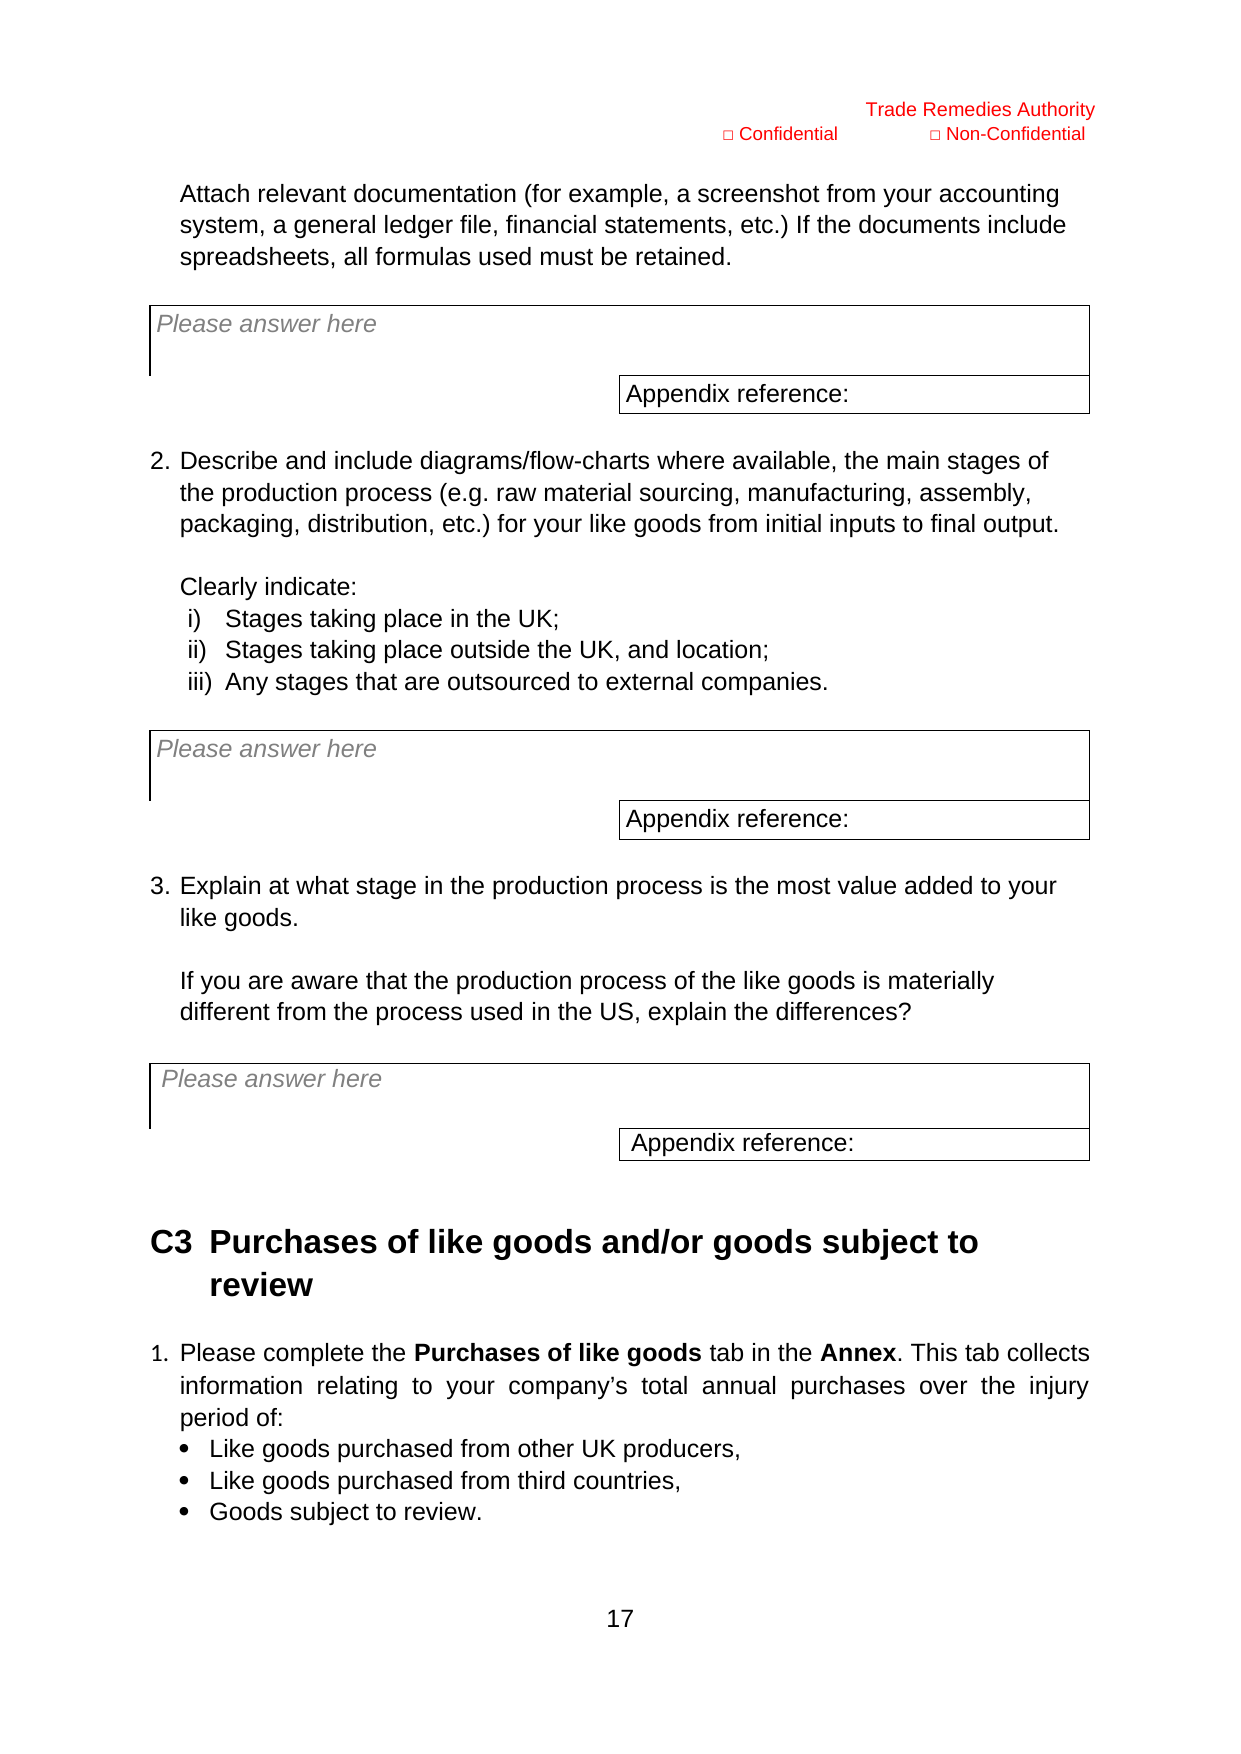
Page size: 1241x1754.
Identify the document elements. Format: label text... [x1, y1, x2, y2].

table_header Please answer here [151, 731, 1089, 800]
text Clearly indicate: [150, 572, 1090, 601]
list Stages taking place outside the UK, and location; [187, 635, 1090, 664]
list Goods subject to review. [179, 1497, 1090, 1526]
table_header Please answer here [151, 306, 1089, 375]
table_header Please answer here [151, 1064, 1089, 1127]
table_cell Appendix reference: [620, 376, 1089, 413]
list Stages taking place in the UK; [187, 604, 1090, 632]
list Describe and include diagrams/flow-charts where available, the main stages of the production process (e.g. raw material sourcing, manufacturing, assembly, packaging, distribution, etc.) for your like goods from initial inputs to final output. [150, 446, 1090, 538]
list Like goods purchased from other UK producers, [179, 1434, 1090, 1463]
list Please complete the Purchases of like goods tab in the Annex. This tab collects information relating to your company’s total annual purchases over the injury period of: [150, 1338, 1090, 1431]
table_cell [150, 1129, 619, 1160]
list Any stages that are outsourced to external companies. [187, 667, 1090, 696]
text If you are aware that the production process of the like goods is materially different from the process used in the US, explain the differences? [179, 966, 1090, 1026]
table_cell Appendix reference: [620, 801, 1089, 838]
subtitle C3 Purchases of like goods and/or goods subject to review [150, 1222, 1090, 1303]
list Like goods purchased from third countries, [179, 1466, 1090, 1494]
table_cell Appendix reference: [620, 1129, 1089, 1160]
table_cell [150, 376, 619, 413]
table_cell [150, 801, 619, 838]
list Explain at what stage in the production process is the most value added to your like goods. [150, 871, 1090, 931]
text Attach relevant documentation (for example, a screenshot from your accounting system, a general ledger file, financial statements, etc.) If the documents include spreadsheets, all formulas used must be retained. [179, 179, 1090, 271]
